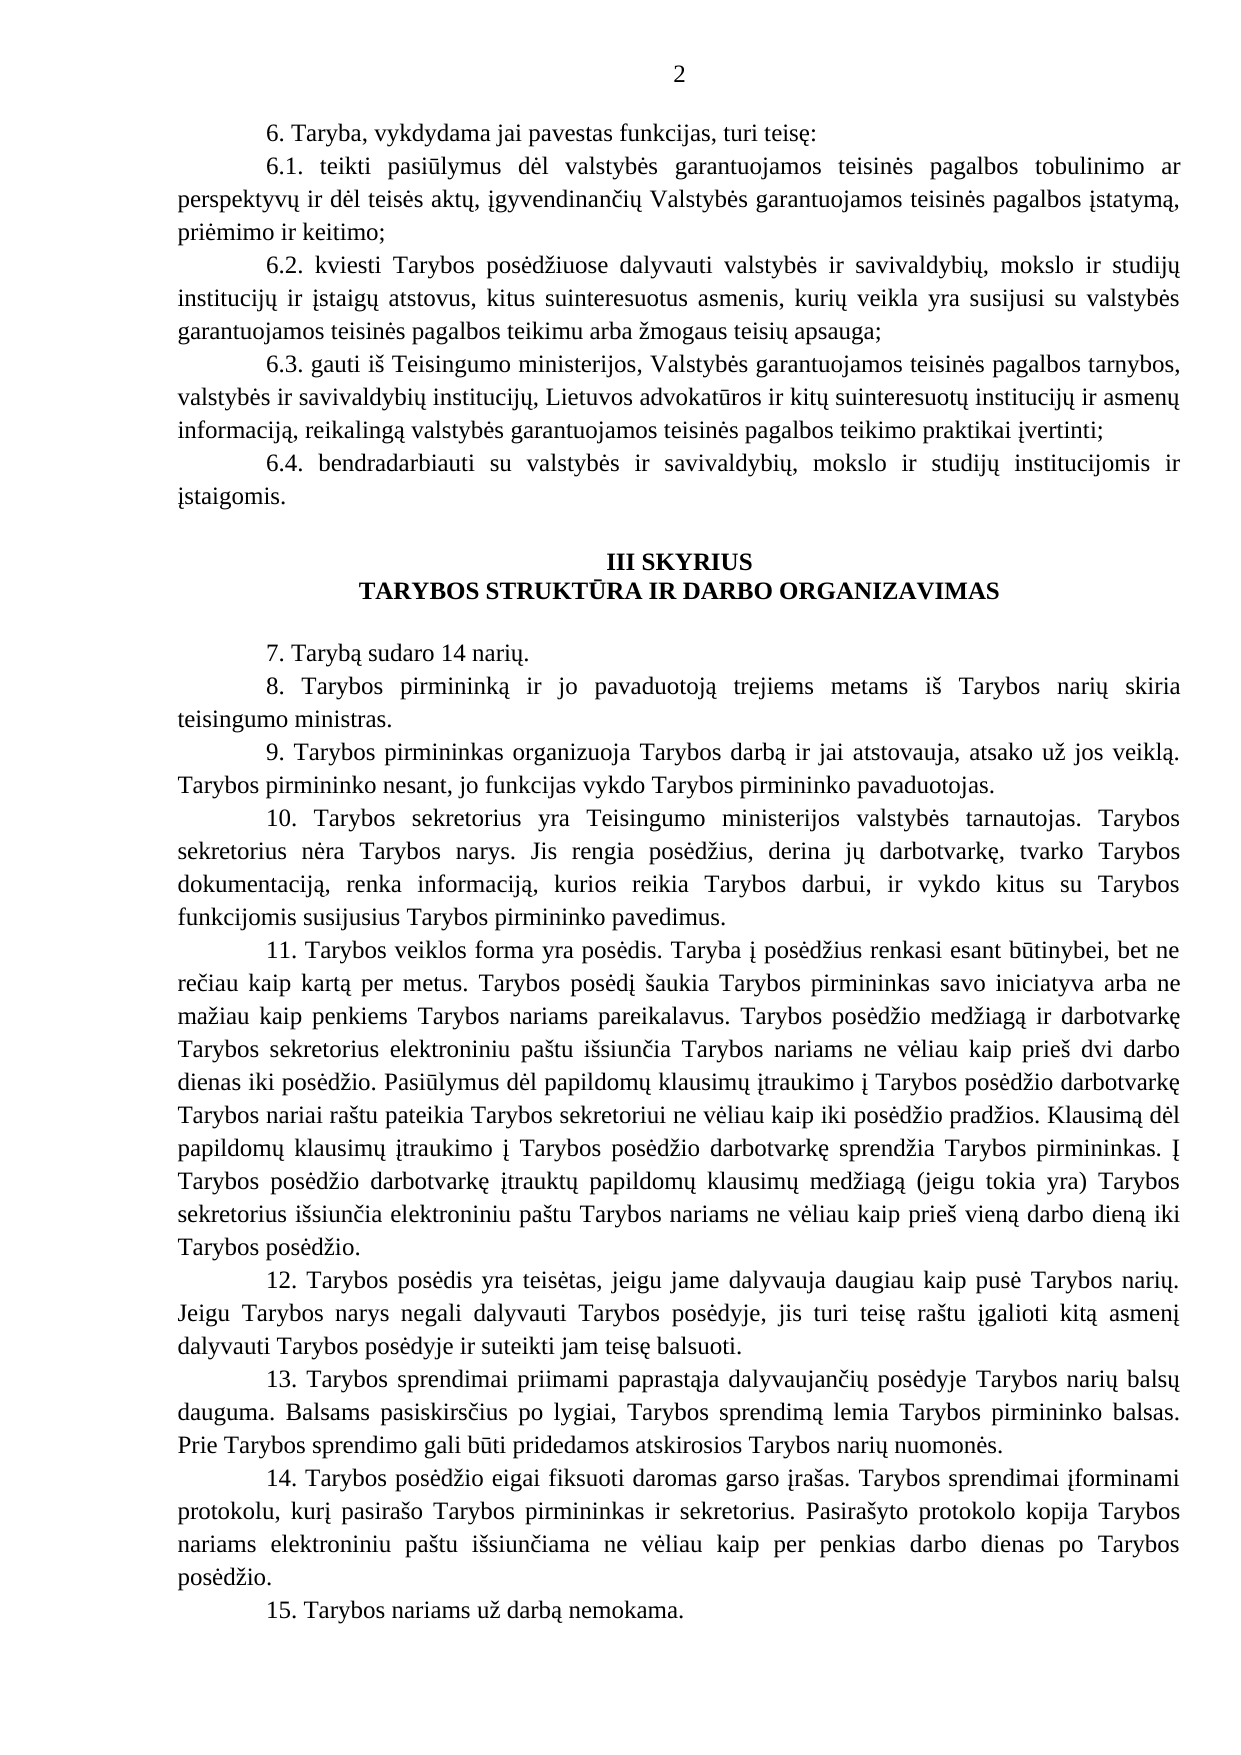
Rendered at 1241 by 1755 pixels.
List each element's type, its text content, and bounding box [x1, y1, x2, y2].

text III SKYRIUS [177, 547, 1181, 576]
text 13. Tarybos sprendimai priimami paprastąja dalyvaujančių posėdyje Tarybos narių balsų dauguma. Balsams pasiskirsčius po lygiai, Tarybos sprendimą lemia Tarybos pirmininko balsas. Prie Tarybos sprendimo gali būti pridedamos atskirosios Tarybos narių nuomonės. [177, 1364, 1181, 1459]
text 8. Tarybos pirmininką ir jo pavaduotoją trejiems metams iš Tarybos narių skiria teisingumo ministras. [177, 671, 1181, 733]
text 6.4. bendradarbiauti su valstybės ir savivaldybių, mokslo ir studijų institucijomis ir įstaigomis. [177, 448, 1181, 510]
text TARYBOS STRUKTŪRA IR DARBO ORGANIZAVIMAS [177, 576, 1181, 605]
text 6. Taryba, vykdydama jai pavestas funkcijas, turi teisę: [177, 118, 1181, 147]
text 12. Tarybos posėdis yra teisėtas, jeigu jame dalyvauja daugiau kaip pusė Tarybos narių. Jeigu Tarybos narys negali dalyvauti Tarybos posėdyje, jis turi teisę raštu įgalioti kitą asmenį dalyvauti Tarybos posėdyje ir suteikti jam teisę balsuoti. [177, 1265, 1181, 1360]
text 11. Tarybos veiklos forma yra posėdis. Taryba į posėdžius renkasi esant būtinybei, bet ne rečiau kaip kartą per metus. Tarybos posėdį šaukia Tarybos pirmininkas savo iniciatyva arba ne mažiau kaip penkiems Tarybos nariams pareikalavus. Tarybos posėdžio medžiagą ir darbotvarkę Tarybos sekretorius elektroniniu paštu išsiunčia Tarybos nariams ne vėliau kaip prieš dvi darbo dienas iki posėdžio. Pasiūlymus dėl papildomų klausimų įtraukimo į Tarybos posėdžio darbotvarkę Tarybos nariai raštu pateikia Tarybos sekretoriui ne vėliau kaip iki posėdžio pradžios. Klausimą dėl papildomų klausimų įtraukimo į Tarybos posėdžio darbotvarkę sprendžia Tarybos pirmininkas. Į Tarybos posėdžio darbotvarkę įtrauktų papildomų klausimų medžiagą (jeigu tokia yra) Tarybos sekretorius išsiunčia elektroniniu paštu Tarybos nariams ne vėliau kaip prieš vieną darbo dieną iki Tarybos posėdžio. [177, 935, 1181, 1261]
text 6.2. kviesti Tarybos posėdžiuose dalyvauti valstybės ir savivaldybių, mokslo ir studijų institucijų ir įstaigų atstovus, kitus suinteresuotus asmenis, kurių veikla yra susijusi su valstybės garantuojamos teisinės pagalbos teikimu arba žmogaus teisių apsauga; [177, 250, 1181, 345]
text 6.3. gauti iš Teisingumo ministerijos, Valstybės garantuojamos teisinės pagalbos tarnybos, valstybės ir savivaldybių institucijų, Lietuvos advokatūros ir kitų suinteresuotų institucijų ir asmenų informaciją, reikalingą valstybės garantuojamos teisinės pagalbos teikimo praktikai įvertinti; [177, 349, 1181, 444]
text 10. Tarybos sekretorius yra Teisingumo ministerijos valstybės tarnautojas. Tarybos sekretorius nėra Tarybos narys. Jis rengia posėdžius, derina jų darbotvarkę, tvarko Tarybos dokumentaciją, renka informaciją, kurios reikia Tarybos darbui, ir vykdo kitus su Tarybos funkcijomis susijusius Tarybos pirmininko pavedimus. [177, 803, 1181, 931]
text 9. Tarybos pirmininkas organizuoja Tarybos darbą ir jai atstovauja, atsako už jos veiklą. Tarybos pirmininko nesant, jo funkcijas vykdo Tarybos pirmininko pavaduotojas. [177, 737, 1181, 799]
text 15. Tarybos nariams už darbą nemokama. [177, 1596, 1181, 1624]
text 14. Tarybos posėdžio eigai fiksuoti daromas garso įrašas. Tarybos sprendimai įforminami protokolu, kurį pasirašo Tarybos pirmininkas ir sekretorius. Pasirašyto protokolo kopija Tarybos nariams elektroniniu paštu išsiunčiama ne vėliau kaip per penkias darbo dienas po Tarybos posėdžio. [177, 1463, 1181, 1591]
text 7. Tarybą sudaro 14 narių. [177, 638, 1181, 667]
text 6.1. teikti pasiūlymus dėl valstybės garantuojamos teisinės pagalbos tobulinimo ar perspektyvų ir dėl teisės aktų, įgyvendinančių Valstybės garantuojamos teisinės pagalbos įstatymą, priėmimo ir keitimo; [177, 151, 1181, 246]
